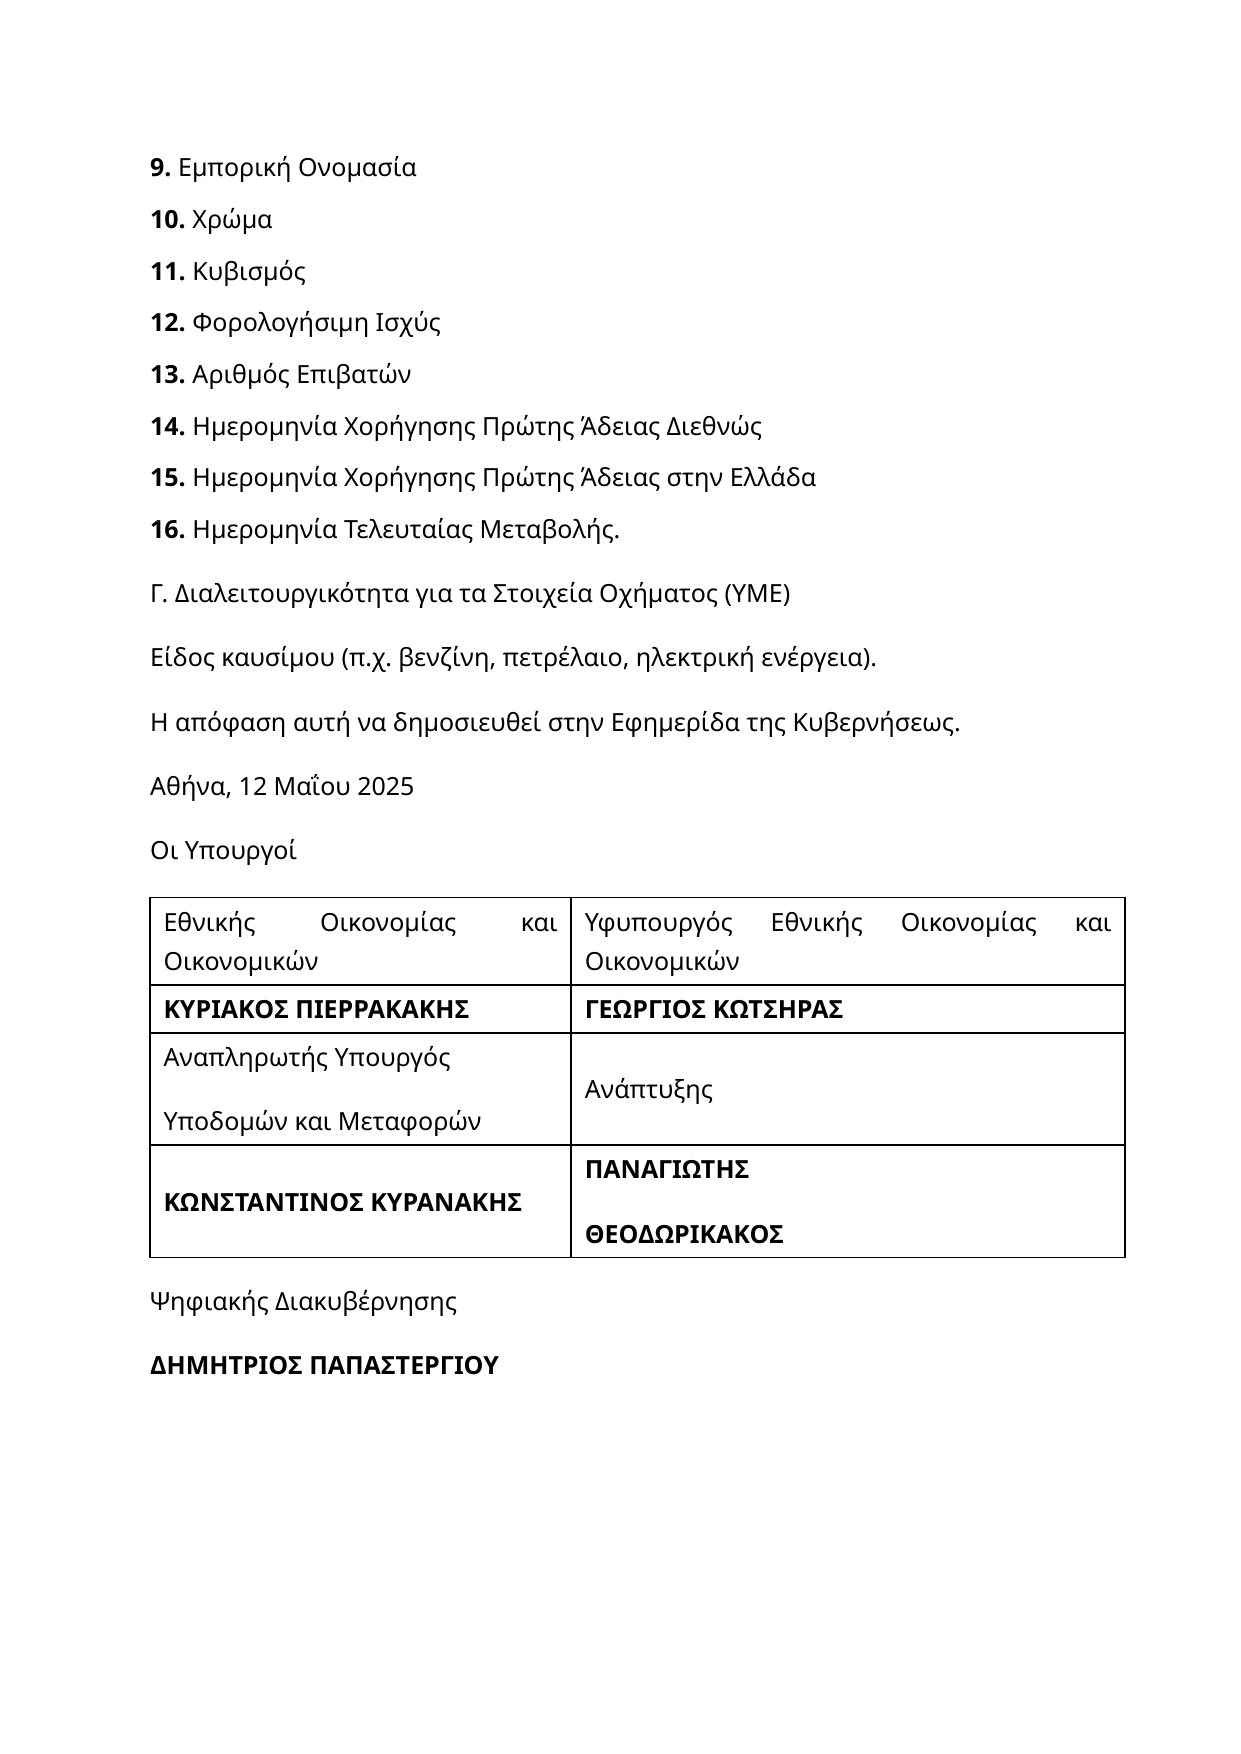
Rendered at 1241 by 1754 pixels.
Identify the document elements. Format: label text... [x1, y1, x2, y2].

table_cell Αναπληρωτής Υπουργός Υποδομών και Μεταφορών [151, 1034, 570, 1144]
text Είδος καυσίμου (π.χ. βενζίνη, πετρέλαιο, ηλεκτρική ενέργεια). [150, 640, 1090, 674]
table_header Εθνικής Οικονομίας και Οικονομικών [151, 898, 570, 984]
text 11. Κυβισμός [150, 253, 1090, 287]
text ΔΗΜΗΤΡΙΟΣ ΠΑΠΑΣΤΕΡΓΙΟΥ [150, 1347, 1090, 1381]
text Ψηφιακής Διακυβέρνησης [150, 1283, 1090, 1317]
table_cell Ανάπτυξης [572, 1034, 1124, 1144]
text Αθήνα, 12 Μαΐου 2025 [150, 768, 1090, 802]
text Οι Υπουργοί [150, 832, 1090, 867]
table_cell ΚΩΝΣΤΑΝΤΙΝΟΣ ΚΥΡΑΝΑΚΗΣ [151, 1146, 570, 1257]
table_cell ΠΑΝΑΓΙΩΤΗΣ ΘΕΟΔΩΡΙΚΑΚΟΣ [572, 1146, 1124, 1257]
text Η απόφαση αυτή να δημοσιευθεί στην Εφημερίδα της Κυβερνήσεως. [150, 704, 1090, 738]
text 16. Ημερομηνία Τελευταίας Μεταβολής. [150, 512, 1090, 546]
table_header Υφυπουργός Εθνικής Οικονομίας και Οικονομικών [572, 898, 1124, 984]
text 9. Εμπορική Ονομασία [150, 150, 1090, 184]
text 10. Χρώμα [150, 202, 1090, 236]
text 14. Ημερομηνία Χορήγησης Πρώτης Άδειας Διεθνώς [150, 408, 1090, 442]
table_cell ΓΕΩΡΓΙΟΣ ΚΩΤΣΗΡΑΣ [572, 986, 1124, 1032]
text 13. Αριθμός Επιβατών [150, 357, 1090, 391]
table_cell ΚΥΡΙΑΚΟΣ ΠΙΕΡΡΑΚΑΚΗΣ [151, 986, 570, 1032]
text 15. Ημερομηνία Χορήγησης Πρώτης Άδειας στην Ελλάδα [150, 460, 1090, 494]
text 12. Φορολογήσιμη Ισχύς [150, 305, 1090, 339]
text Γ. Διαλειτουργικότητα για τα Στοιχεία Οχήματος (ΥΜΕ) [150, 576, 1090, 610]
